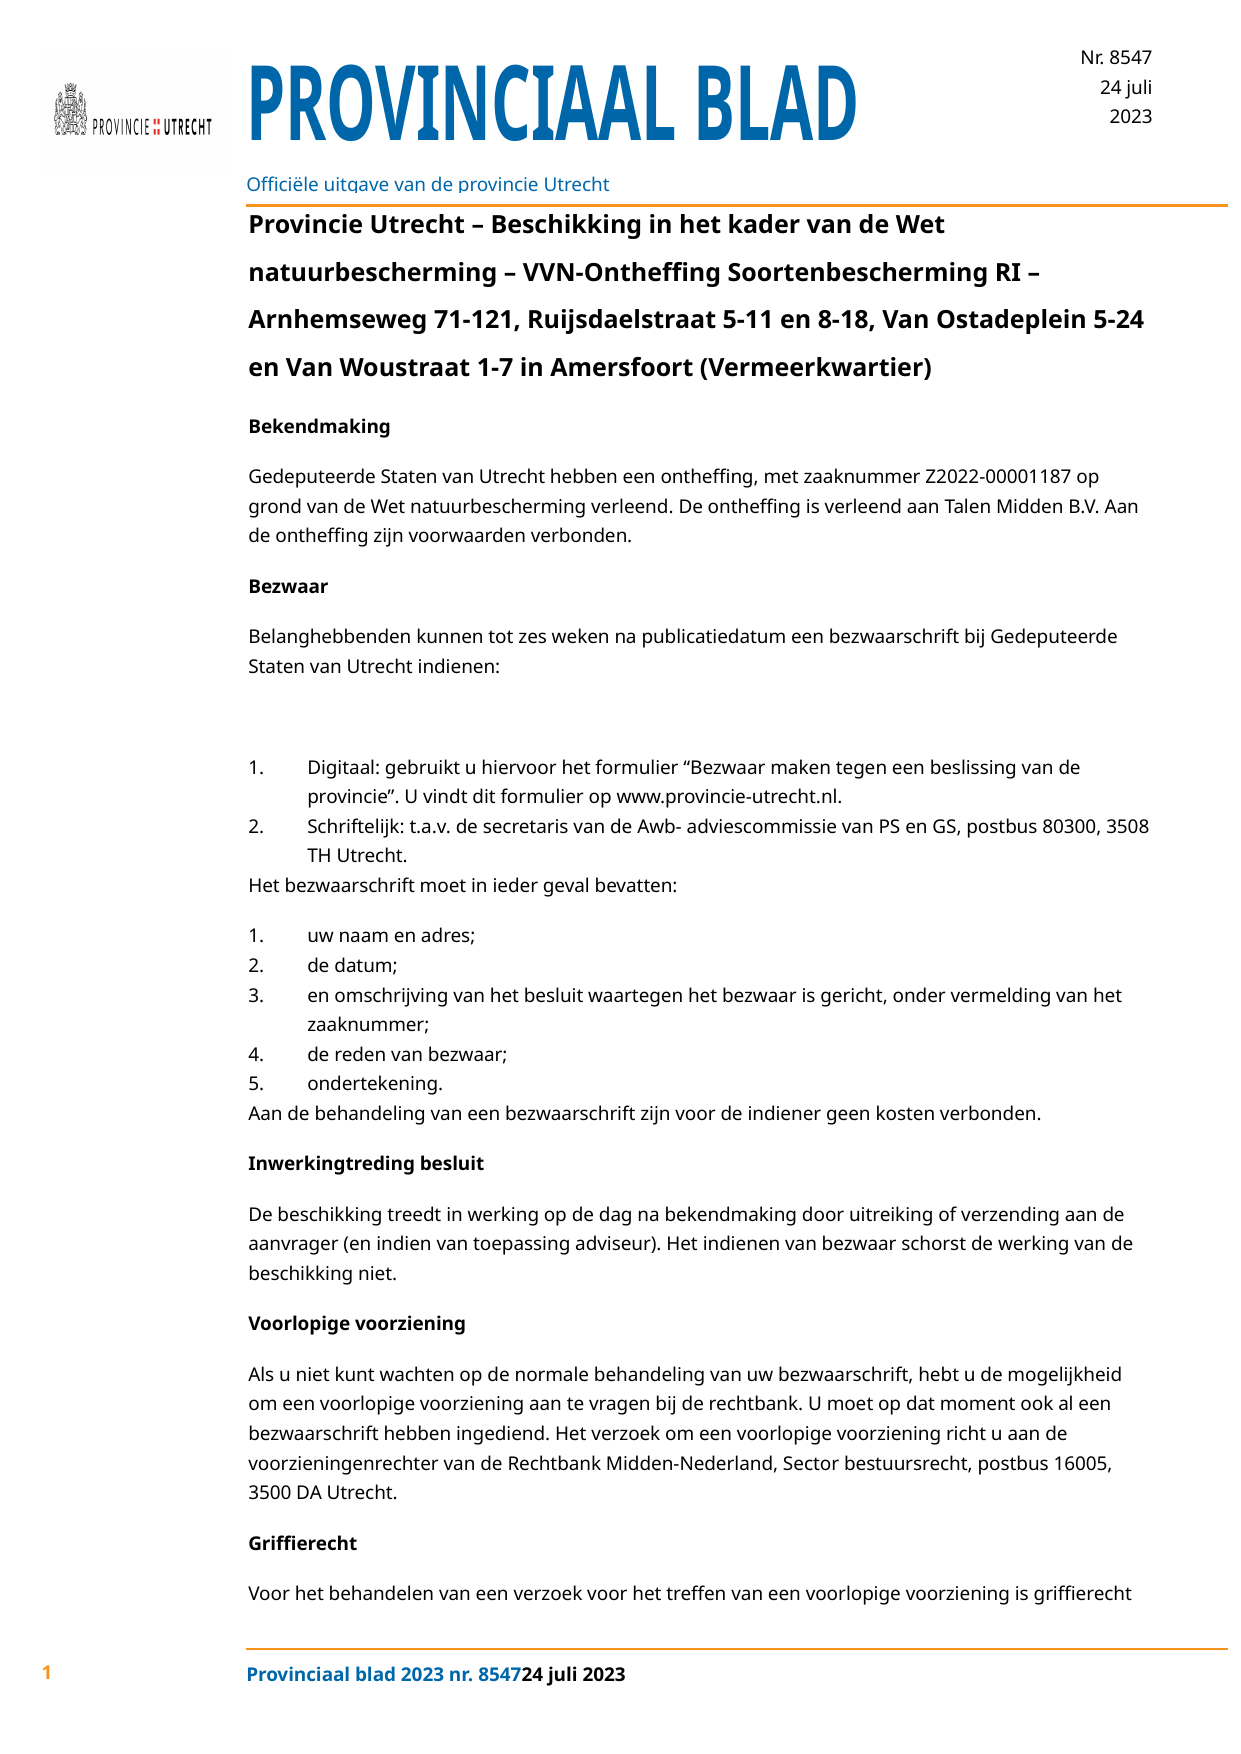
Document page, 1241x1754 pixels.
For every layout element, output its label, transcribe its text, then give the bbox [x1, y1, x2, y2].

text Bezwaar [248, 573, 1152, 599]
text Griffierecht [248, 1530, 1152, 1556]
text Bekendmaking [248, 413, 1152, 439]
list de reden van bezwaar; [248, 1041, 1152, 1067]
text Inwerkingtreding besluit [248, 1151, 1152, 1176]
list uw naam en adres; [248, 923, 1152, 948]
text De beschikking treedt in werking op de dag na bekendmaking door uitreiking of verzending aan de aanvrager (en indien van toepassing adviseur). Het indienen van bezwaar schorst de werking van de beschikking niet. [248, 1201, 1152, 1286]
text Gedeputeerde Staten van Utrecht hebben een ontheffing, met zaaknummer Z2022-00001187 op grond van de Wet natuurbescherming verleend. De ontheffing is verleend aan Talen Midden B.V. Aan de ontheffing zijn voorwaarden verbonden. [248, 463, 1152, 548]
picture [41, 47, 231, 172]
text Belanghebbenden kunnen tot zes weken na publicatiedatum een bezwaarschrift bij Gedeputeerde Staten van Utrecht indienen: [248, 623, 1152, 679]
text Voor het behandelen van een verzoek voor het treffen van een voorlopige voorziening is griffierecht [248, 1580, 1152, 1606]
text Provincie Utrecht – Beschikking in het kader van de Wet natuurbescherming – VVN-Ontheffing Soortenbescherming RI – Arnhemseweg 71-121, Ruijsdaelstraat 5-11 en 8-18, Van Ostadeplein 5-24 en Van Woustraat 1-7 in Amersfoort (Vermeerkwartier) [248, 207, 1152, 384]
list en omschrijving van het besluit waartegen het bezwaar is gericht, onder vermelding van het zaaknummer; [248, 982, 1152, 1037]
text Voorlopige voorziening [248, 1311, 1152, 1336]
text Aan de behandeling van een bezwaarschrift zijn voor de indiener geen kosten verbonden. [248, 1100, 1152, 1126]
list Schriftelijk: t.a.v. de secretaris van de Awb- adviescommissie van PS en GS, postbus 80300, 3508 TH Utrecht. [248, 813, 1152, 868]
text Als u niet kunt wachten op de normale behandeling van uw bezwaarschrift, hebt u de mogelijkheid om een voorlopige voorziening aan te vragen bij de rechtbank. U moet op dat moment ook al een bezwaarschrift hebben ingediend. Het verzoek om een voorlopige voorziening richt u aan de voorzieningenrechter van de Rechtbank Midden-Nederland, Sector bestuursrecht, postbus 16005, 3500 DA Utrecht. [248, 1361, 1152, 1505]
list Digitaal: gebruikt u hiervoor het formulier “Bezwaar maken tegen een beslissing van de provincie”. U vindt dit formulier op www.provincie-utrecht.nl. [248, 754, 1152, 809]
list ondertekening. [248, 1071, 1152, 1096]
list de datum; [248, 952, 1152, 978]
text Het bezwaarschrift moet in ieder geval bevatten: [248, 872, 1152, 898]
